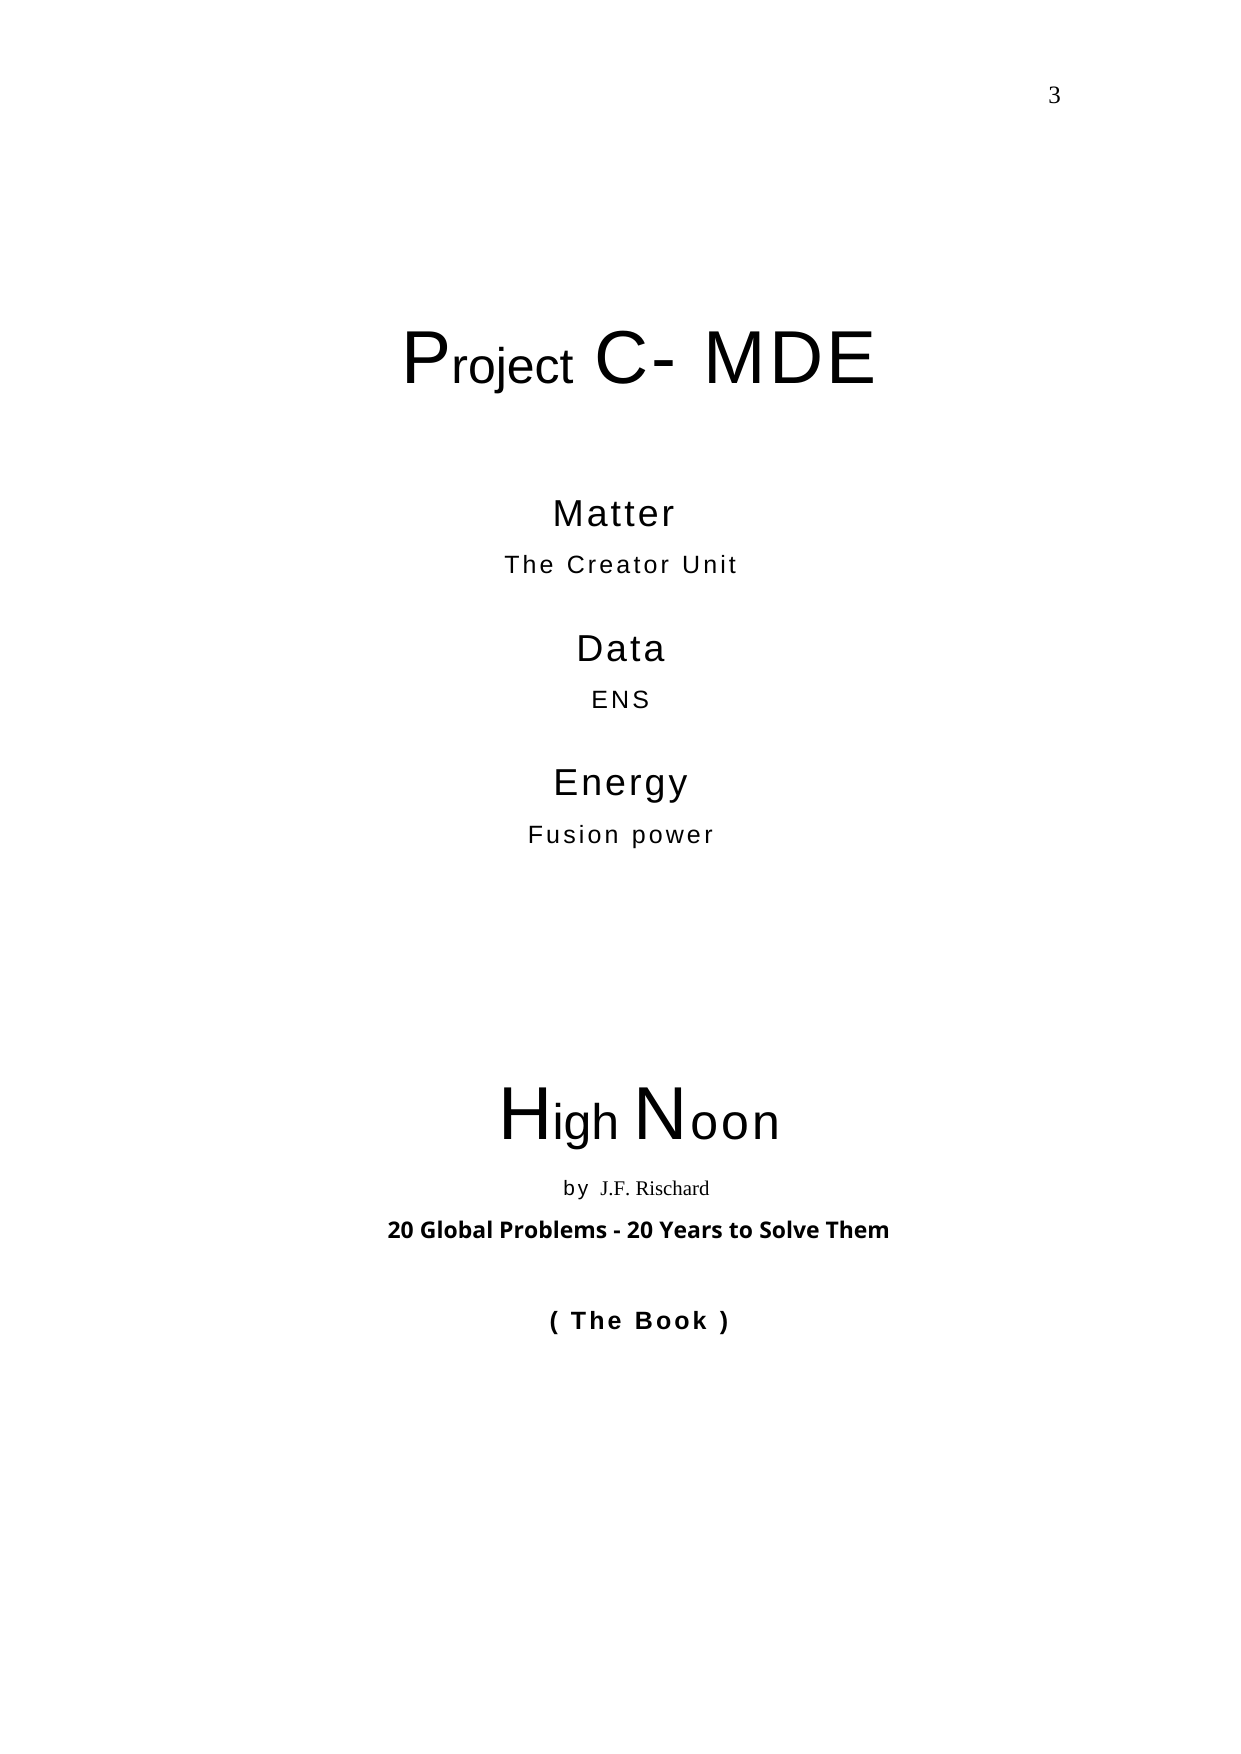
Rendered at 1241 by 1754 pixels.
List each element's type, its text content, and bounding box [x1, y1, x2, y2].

text High Noon [185, 1071, 1092, 1155]
text Matter [148, 489, 1092, 534]
text Project C- MDE [185, 316, 1092, 399]
text ( The Book ) [185, 1290, 1092, 1335]
text 20 Global Problems - 20 Years to Solve Them [185, 1200, 1092, 1245]
text ENS [148, 669, 1092, 714]
text Energy [148, 759, 1092, 804]
text Data [148, 624, 1092, 669]
text by J.F. Rischard [185, 1155, 1092, 1200]
text The Creator Unit [148, 534, 1092, 579]
text Fusion power [148, 804, 1092, 848]
